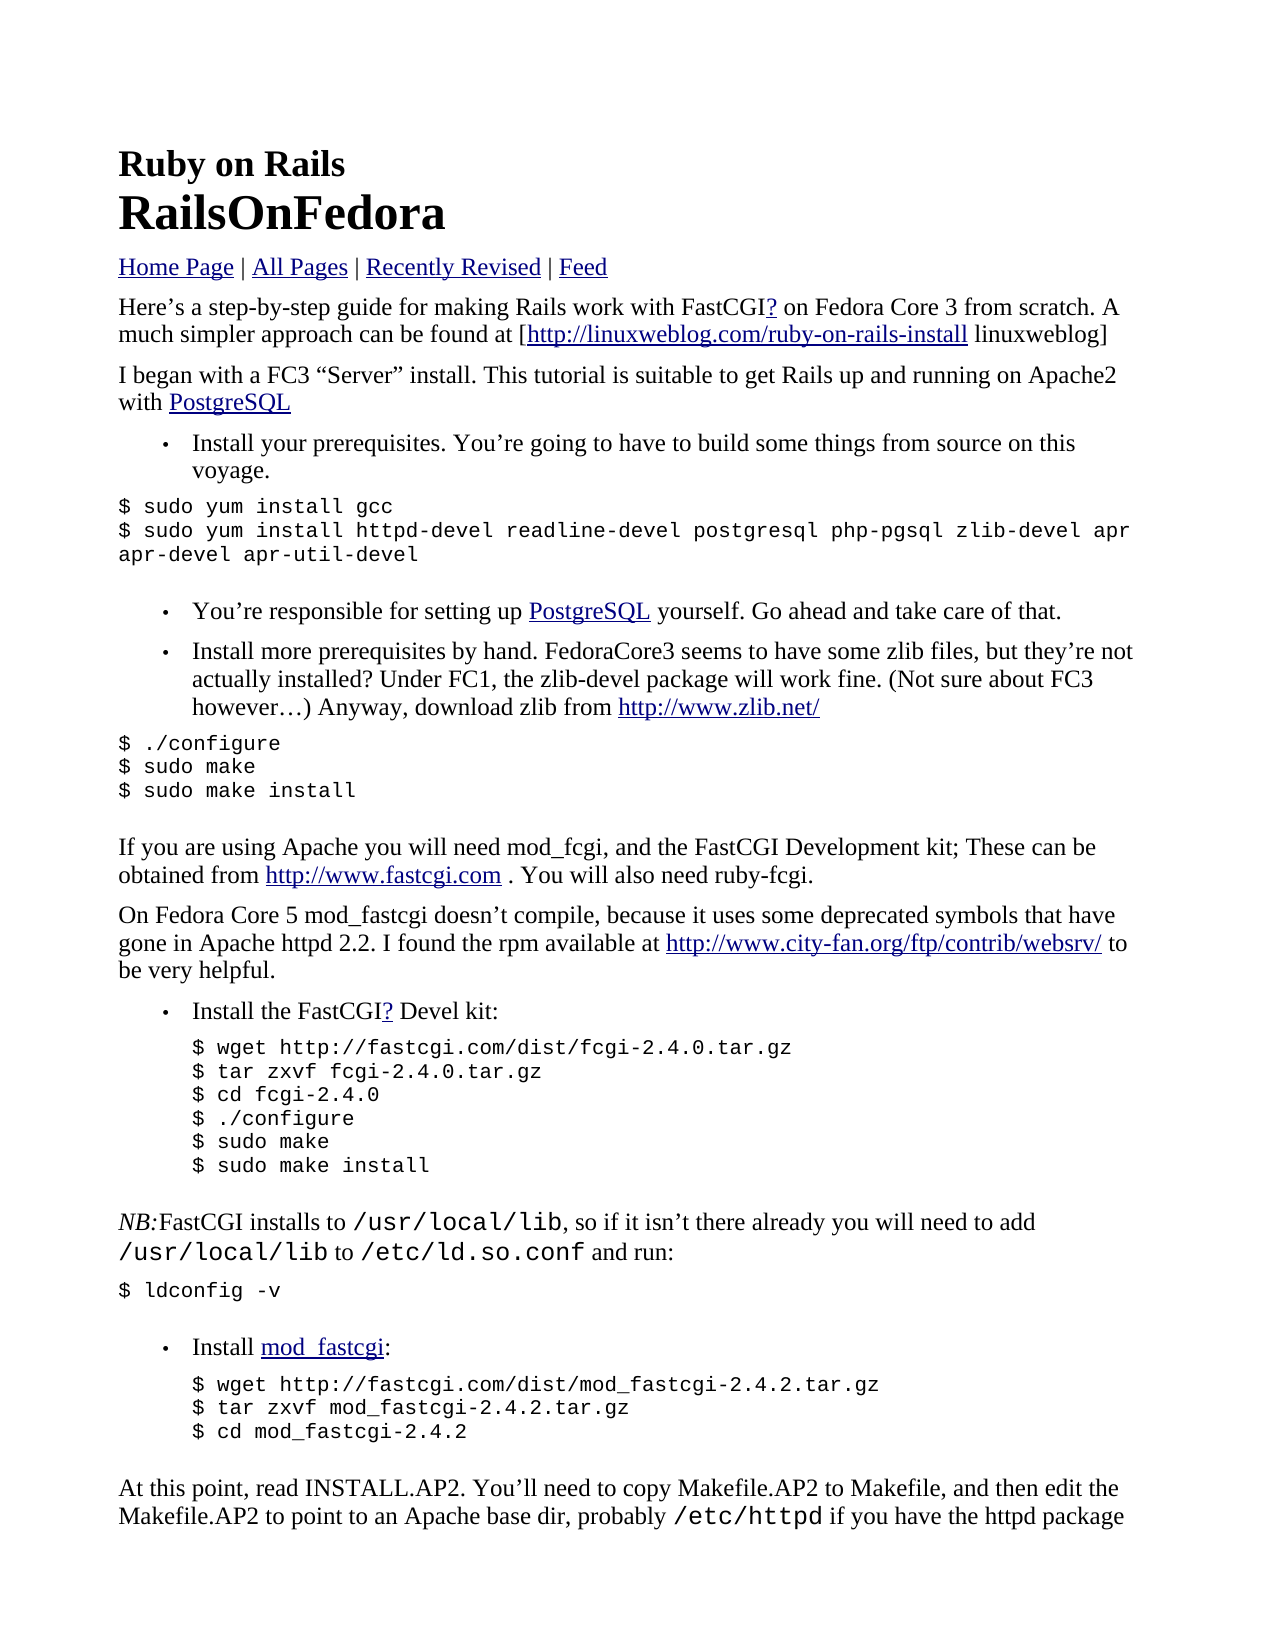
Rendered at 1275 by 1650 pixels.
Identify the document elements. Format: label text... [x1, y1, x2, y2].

text $ ./configure [118, 733, 1157, 756]
list $ sudo make install [162, 1155, 1157, 1179]
text $ sudo make [118, 756, 1157, 780]
list $ tar zxvf fcgi-2.4.0.tar.gz [162, 1061, 1157, 1084]
text On Fedora Core 5 mod_fastcgi doesn’t compile, because it uses some deprecated symbols that have gone in Apache httpd 2.2. I found the rpm available at http://www.city-fan.org/ftp/contrib/websrv/ to be very helpful. [118, 901, 1157, 984]
text NB:FastCGI installs to /usr/local/lib, so if it isn’t there already you will need to add /usr/local/lib to /etc/ld.so.conf and run: [118, 1208, 1157, 1268]
list Install mod_fastcgi: [162, 1333, 1157, 1361]
text Home Page | All Pages | Recently Revised | Feed [118, 253, 1157, 280]
text $ ldconfig -v [118, 1280, 1157, 1304]
list Install the FastCGI? Devel kit: [162, 997, 1157, 1024]
text $ sudo make install [118, 780, 1157, 804]
text Here’s a step-by-step guide for making Rails work with FastCGI? on Fedora Core 3 from scratch. A much simpler approach can be found at [http://linuxweblog.com/ruby-on-rails-install linuxweblog] [118, 293, 1157, 348]
list $ cd fcgi-2.4.0 [162, 1084, 1157, 1108]
subtitle Ruby on Rails RailsOnFedora [118, 143, 1157, 240]
list $ tar zxvf mod_fastcgi-2.4.2.tar.gz [162, 1397, 1157, 1421]
list Install more prerequisites by hand. FedoraCore3 seems to have some zlib files, but they’re not actually installed? Under FC1, the zlib-devel package will work fine. (Not sure about FC3 however…) Anyway, download zlib from http://www.zlib.net/ [162, 637, 1157, 720]
text At this point, read INSTALL.AP2. You’ll need to copy Makefile.AP2 to Makefile, and then edit the Makefile.AP2 to point to an Apache base dir, probably /etc/httpd if you have the httpd package [118, 1474, 1157, 1532]
list $ sudo make [162, 1132, 1157, 1155]
list $ cd mod_fastcgi-2.4.2 [162, 1421, 1157, 1445]
list $ wget http://fastcgi.com/dist/fcgi-2.4.0.tar.gz [162, 1037, 1157, 1061]
text $ sudo yum install httpd-devel readline-devel postgresql php-pgsql zlib-devel apr apr-devel apr-util-devel [118, 520, 1157, 567]
list Install your prerequisites. You’re going to have to build some things from source on this voyage. [162, 429, 1157, 484]
list You’re responsible for setting up PostgreSQL yourself. Go ahead and take care of that. [162, 597, 1157, 625]
list $ ./configure [162, 1108, 1157, 1132]
text $ sudo yum install gcc [118, 497, 1157, 520]
text If you are using Apache you will need mod_fcgi, and the FastCGI Development kit; These can be obtained from http://www.fastcgi.com . You will also need ruby-fcgi. [118, 833, 1157, 889]
list $ wget http://fastcgi.com/dist/mod_fastcgi-2.4.2.tar.gz [162, 1374, 1157, 1397]
text I began with a FC3 “Server” install. This tutorial is suitable to get Rails up and running on Apache2 with PostgreSQL [118, 361, 1157, 416]
